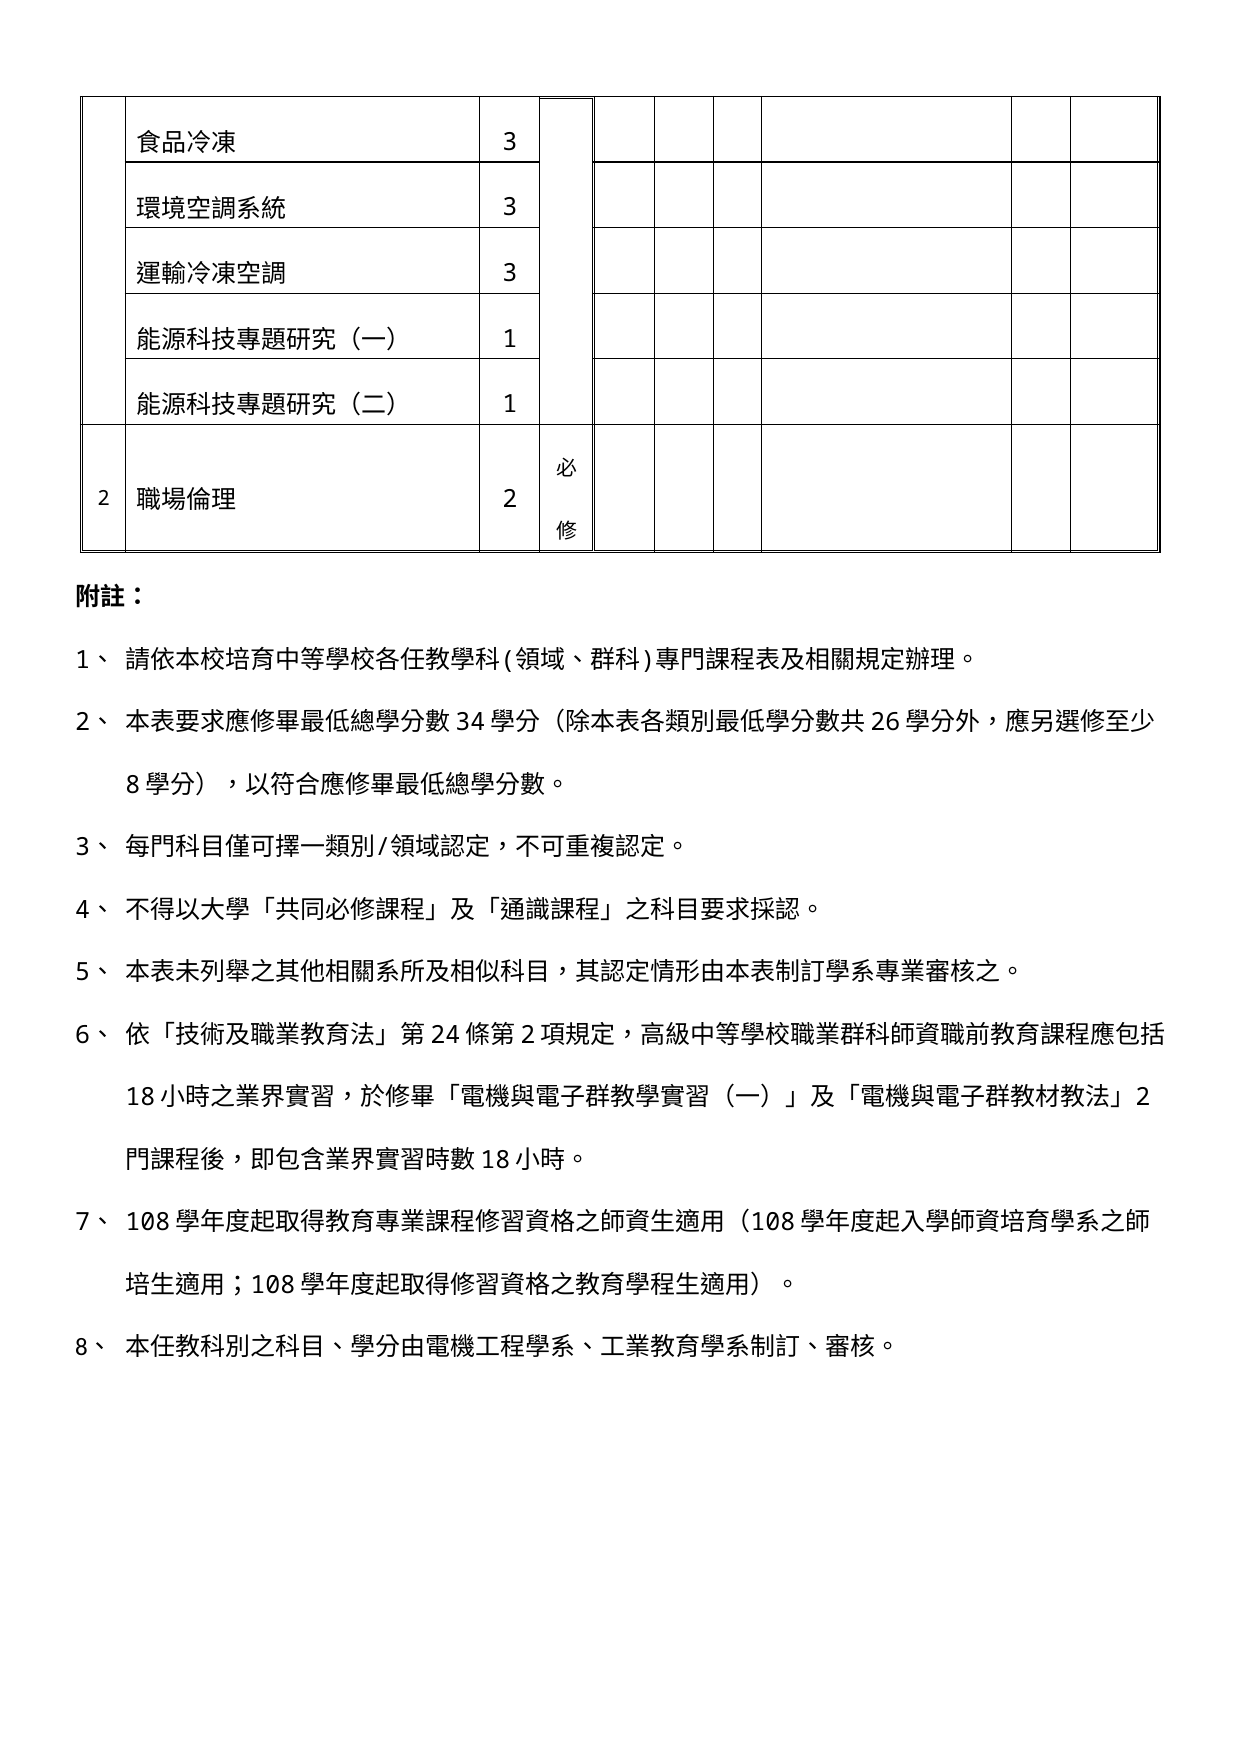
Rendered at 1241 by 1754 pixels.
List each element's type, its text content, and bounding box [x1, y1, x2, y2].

list 本表要求應修畢最低總學分數34學分（除本表各類別最低學分數共26學分外，應另選修至少8學分），以符合應修畢最低總學分數。 [75, 678, 1165, 803]
table_cell [1012, 294, 1070, 358]
table_cell [1012, 97, 1070, 161]
table_cell [762, 359, 1011, 424]
table_cell [1012, 228, 1070, 293]
table_cell [714, 228, 761, 293]
list 108學年度起取得教育專業課程修習資格之師資生適用（108學年度起入學師資培育學系之師培生適用；108學年度起取得修習資格之教育學程生適用）。 [75, 1178, 1165, 1303]
table_cell [762, 294, 1011, 358]
table_cell [595, 294, 654, 358]
table_cell [655, 163, 713, 227]
table_cell [655, 228, 713, 293]
table_cell 3 [480, 97, 539, 161]
list 不得以大學「共同必修課程」及「通識課程」之科目要求採認。 [75, 866, 1165, 928]
table_cell 能源科技專題研究（二） [126, 359, 479, 424]
table_cell 必修 [540, 425, 592, 550]
table_cell [762, 163, 1011, 227]
table_cell 能源科技專題研究（一） [126, 294, 479, 358]
list 本表未列舉之其他相關系所及相似科目，其認定情形由本表制訂學系專業審核之。 [75, 928, 1165, 991]
table_cell [595, 228, 654, 293]
list 依「技術及職業教育法」第24條第2項規定，高級中等學校職業群科師資職前教育課程應包括18小時之業界實習，於修畢「電機與電子群教學實習（一）」及「電機與電子群教材教法」2門課程後，即包含業界實習時數18小時。 [75, 991, 1165, 1178]
table_cell [762, 228, 1011, 293]
table_cell 2 [480, 425, 539, 550]
table_cell [714, 294, 761, 358]
table_cell 1 [480, 294, 539, 358]
list 請依本校培育中等學校各任教學科(領域、群科)專門課程表及相關規定辦理。 [75, 616, 1165, 678]
table_cell 1 [480, 359, 539, 424]
table_cell [655, 294, 713, 358]
table_cell [714, 97, 761, 161]
table_cell [1012, 359, 1070, 424]
table_cell [655, 97, 713, 161]
table_cell 職場倫理 [126, 425, 479, 550]
table_cell [595, 359, 654, 424]
table_cell [83, 97, 125, 424]
table_cell 環境空調系統 [126, 163, 479, 227]
table_cell [762, 97, 1011, 161]
table_cell [595, 97, 654, 161]
table_cell 2 [83, 425, 125, 550]
table_cell [655, 425, 713, 550]
table_cell 運輸冷凍空調 [126, 228, 479, 293]
table_cell [762, 425, 1011, 550]
list 每門科目僅可擇一類別/領域認定，不可重複認定。 [75, 803, 1165, 866]
table_cell [1071, 228, 1157, 293]
table_cell [540, 99, 592, 424]
table_cell 3 [480, 228, 539, 293]
table_cell [714, 425, 761, 550]
table_cell 食品冷凍 [126, 97, 479, 161]
table_cell [655, 359, 713, 424]
table_cell [595, 425, 654, 550]
table_cell [1071, 425, 1157, 550]
table_cell [1012, 425, 1070, 550]
table_cell [1012, 163, 1070, 227]
table_cell [714, 163, 761, 227]
table_cell [1071, 163, 1157, 227]
table_cell [1071, 294, 1157, 358]
table_cell [1071, 359, 1157, 424]
text 附註： [75, 553, 1165, 616]
list 本任教科別之科目、學分由電機工程學系、工業教育學系制訂、審核。 [75, 1303, 1165, 1366]
table_cell [595, 163, 654, 227]
table_cell [714, 359, 761, 424]
table_cell 3 [480, 163, 539, 227]
table_cell [1071, 97, 1157, 161]
